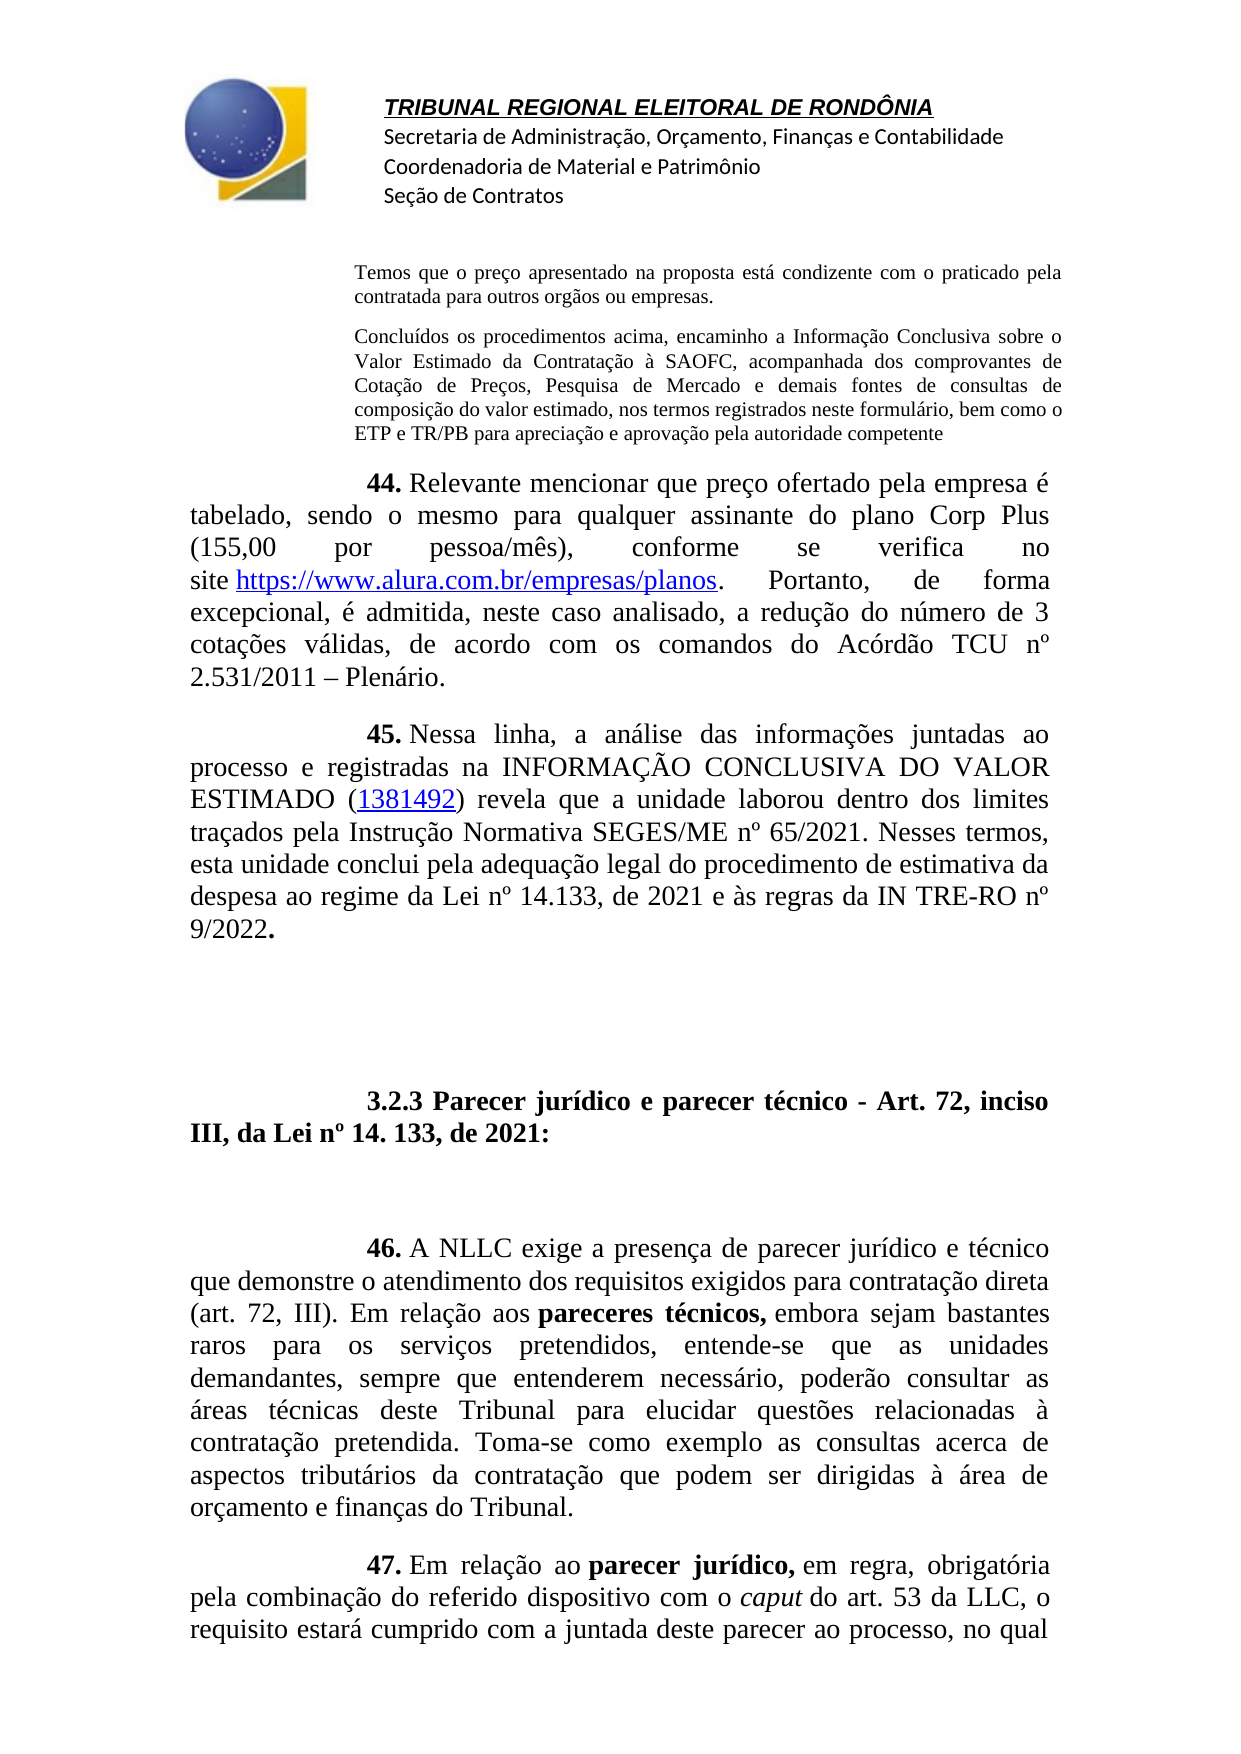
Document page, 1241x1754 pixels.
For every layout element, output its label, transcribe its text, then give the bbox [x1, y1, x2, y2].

text 44. Relevante mencionar que preço ofertado pela empresa é tabelado, sendo o mesmo para qualquer assinante do plano Corp Plus (155,00 por pessoa/mês), conforme se verifica no site https://www.alura.com.br/empresas/planos. Portanto, de forma excepcional, é admitida, neste caso analisado, a redução do número de 3 cotações válidas, de acordo com os comandos do Acórdão TCU nº 2.531/2011 – Plenário. [190, 466, 1051, 692]
text 47. Em relação ao parecer jurídico, em regra, obrigatória pela combinação do referido dispositivo com o caput do art. 53 da LLC, o requisito estará cumprido com a juntada deste parecer ao processo, no qual [190, 1548, 1051, 1645]
text 46. A NLLC exige a presença de parecer jurídico e técnico que demonstre o atendimento dos requisitos exigidos para contratação direta (art. 72, III). Em relação aos pareceres técnicos, embora sejam bastantes raros para os serviços pretendidos, entende-se que as unidades demandantes, sempre que entenderem necessário, poderão consultar as áreas técnicas deste Tribunal para elucidar questões relacionadas à contratação pretendida. Toma-se como exemplo as consultas acerca de aspectos tributários da contratação que podem ser dirigidas à área de orçamento e finanças do Tribunal. [190, 1231, 1051, 1523]
text 3.2.3 Parecer jurídico e parecer técnico - Art. 72, inciso III, da Lei nº 14. 133, de 2021: [190, 1084, 1051, 1149]
text 45. Nessa linha, a análise das informações juntadas ao processo e registradas na INFORMAÇÃO CONCLUSIVA DO VALOR ESTIMADO (1381492) revela que a unidade laborou dentro dos limites traçados pela Instrução Normativa SEGES/ME nº 65/2021. Nesses termos, esta unidade conclui pela adequação legal do procedimento de estimativa da despesa ao regime da Lei nº 14.133, de 2021 e às regras da IN TRE-RO nº 9/2022. [190, 717, 1051, 944]
text Temos que o preço apresentado na proposta está condizente com o praticado pela contratada para outros orgãos ou empresas. [354, 260, 1063, 308]
text Concluídos os procedimentos acima, encaminho a Informação Conclusiva sobre o Valor Estimado da Contratação à SAOFC, acompanhada dos comprovantes de Cotação de Preços, Pesquisa de Mercado e demais fontes de consultas de composição do valor estimado, nos termos registrados neste formulário, bem como o ETP e TR/PB para apreciação e aprovação pela autoridade competente [354, 324, 1063, 445]
